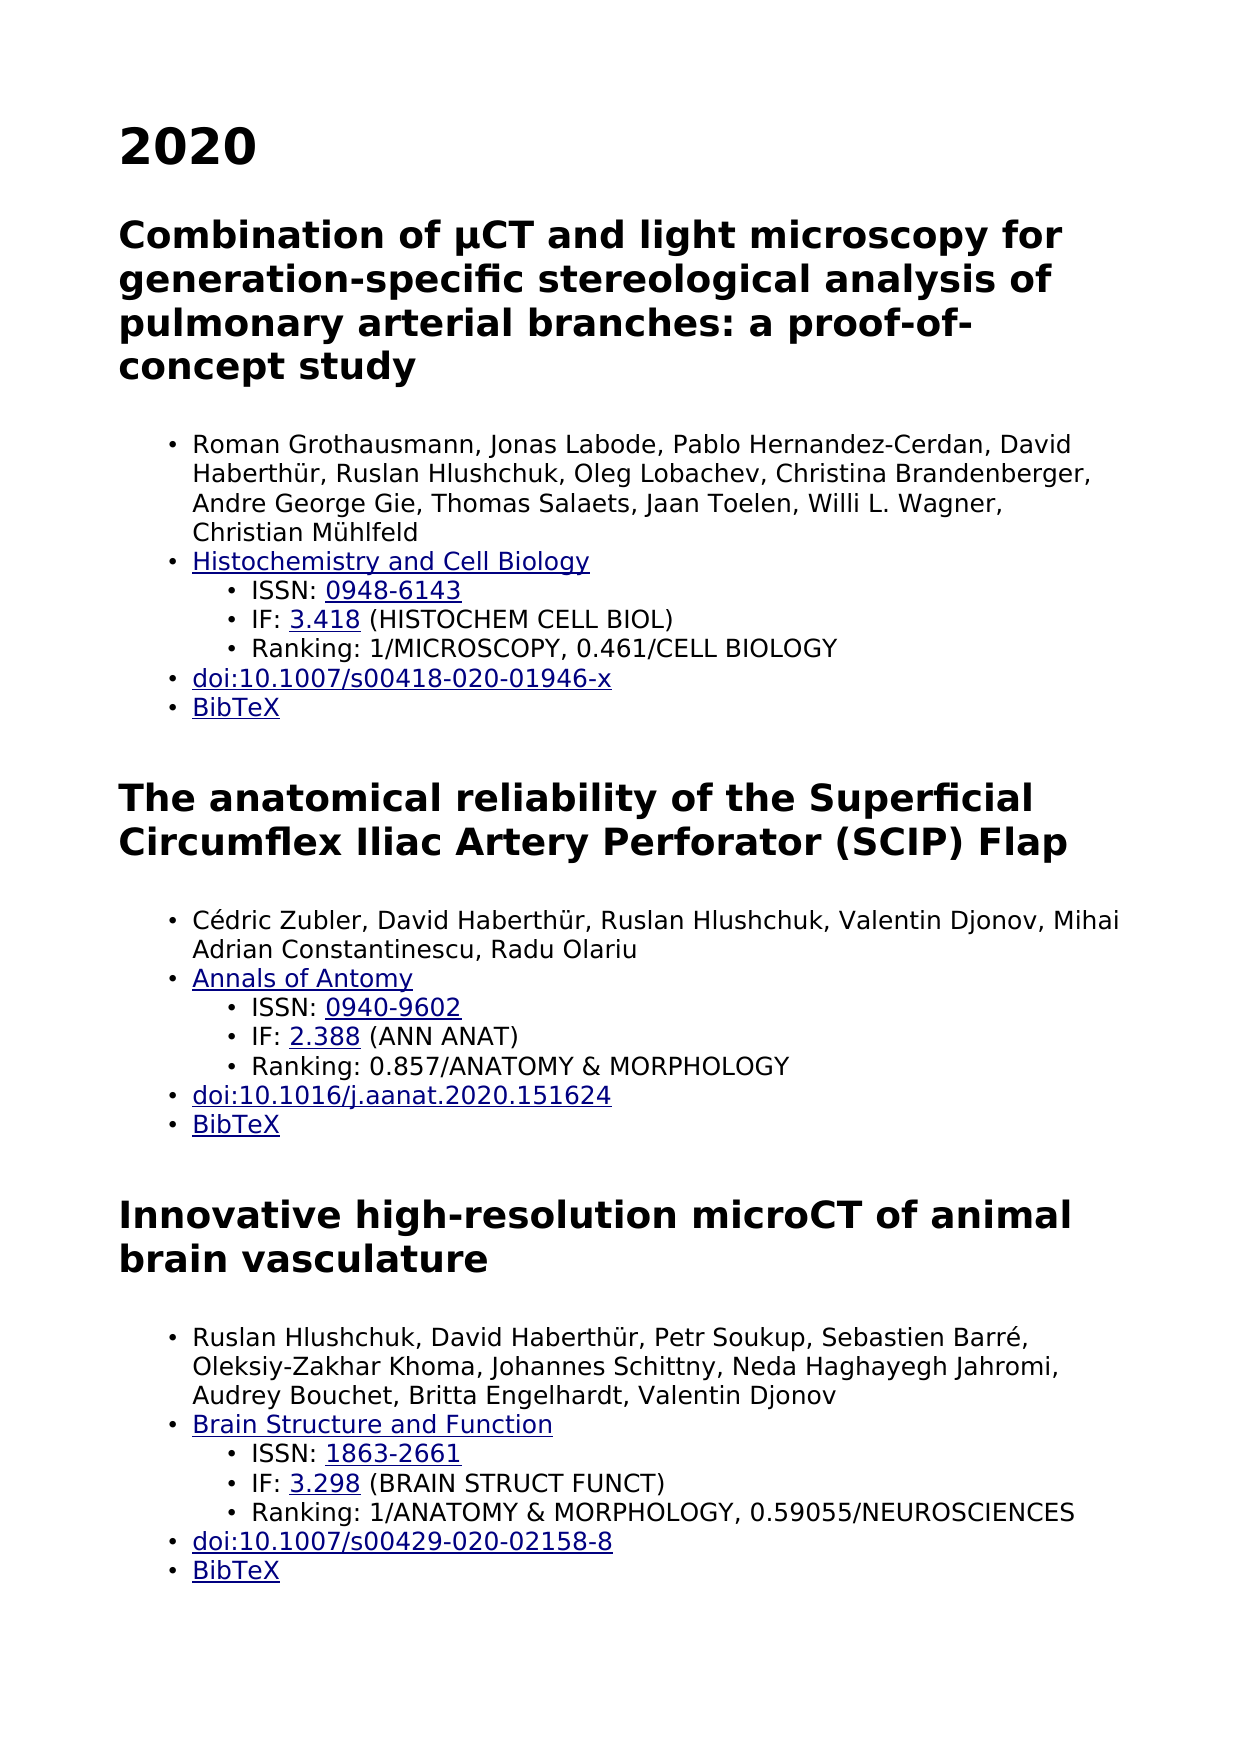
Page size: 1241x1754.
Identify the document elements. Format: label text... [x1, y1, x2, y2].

list BibTeX [177, 1556, 1122, 1585]
list Ranking: 1/MICROSCOPY, 0.461/CELL BIOLOGY [236, 634, 1122, 664]
list Annals of Antomy [177, 964, 1122, 993]
list IF: 2.388 (ANN ANAT) [236, 1022, 1122, 1052]
list ISSN: 0940-9602 [236, 993, 1122, 1022]
list BibTeX [177, 693, 1122, 722]
list Roman Grothausmann, Jonas Labode, Pablo Hernandez-Cerdan, David Haberthür, Ruslan Hlushchuk, Oleg Lobachev, Christina Brandenberger, Andre George Gie, Thomas Salaets, Jaan Toelen, Willi L. Wagner, Christian Mühlfeld [177, 430, 1122, 547]
list BibTeX [177, 1110, 1122, 1139]
list Ranking: 1/ANATOMY & MORPHOLOGY, 0.59055/NEUROSCIENCES [236, 1498, 1122, 1527]
list IF: 3.298 (BRAIN STRUCT FUNCT) [236, 1469, 1122, 1498]
subtitle Innovative high-resolution microCT of animal brain vasculature [118, 1194, 1122, 1281]
list Ranking: 0.857/ANATOMY & MORPHOLOGY [236, 1052, 1122, 1081]
subtitle The anatomical reliability of the Superficial Circumflex Iliac Artery Perforator (SCIP) Flap [118, 777, 1122, 864]
list doi:10.1007/s00429-020-02158-8 [177, 1527, 1122, 1556]
list Ruslan Hlushchuk, David Haberthür, Petr Soukup, Sebastien Barré, Oleksiy-Zakhar Khoma, Johannes Schittny, Neda Haghayegh Jahromi, Audrey Bouchet, Britta Engelhardt, Valentin Djonov [177, 1323, 1122, 1410]
list Brain Structure and Function [177, 1410, 1122, 1439]
subtitle 2020 [118, 118, 1122, 176]
list ISSN: 1863-2661 [236, 1439, 1122, 1469]
subtitle Combination of µCT and light microscopy for generation-specific stereological analysis of pulmonary arterial branches: a proof-of-concept study [118, 214, 1122, 388]
list IF: 3.418 (HISTOCHEM CELL BIOL) [236, 605, 1122, 634]
list Cédric Zubler, David Haberthür, Ruslan Hlushchuk, Valentin Djonov, Mihai Adrian Constantinescu, Radu Olariu [177, 906, 1122, 964]
list ISSN: 0948-6143 [236, 576, 1122, 605]
list doi:10.1016/j.aanat.2020.151624 [177, 1081, 1122, 1110]
list Histochemistry and Cell Biology [177, 547, 1122, 576]
list doi:10.1007/s00418-020-01946-x [177, 664, 1122, 693]
